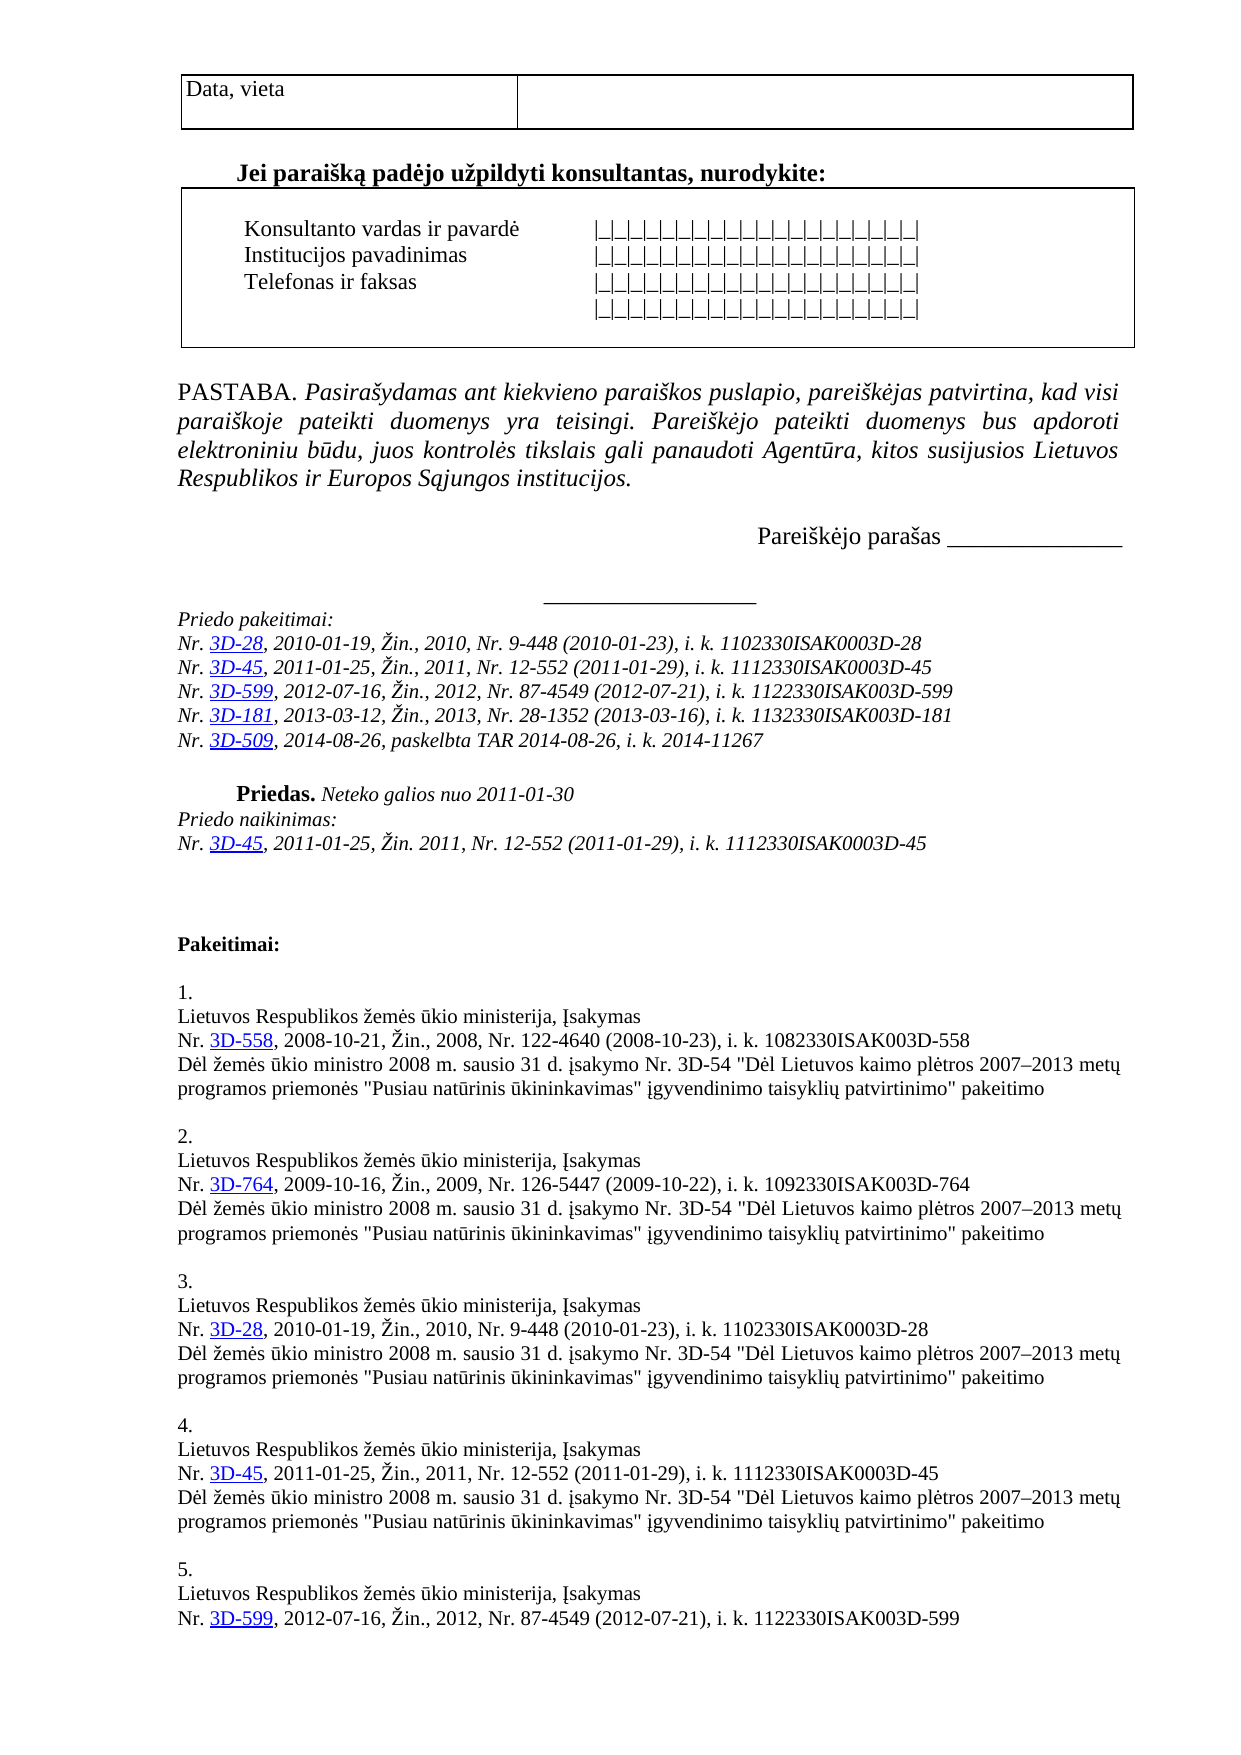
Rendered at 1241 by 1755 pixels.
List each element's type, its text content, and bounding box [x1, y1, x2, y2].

text Dėl žemės ūkio ministro 2008 m. sausio 31 d. įsakymo Nr. 3D-54 "Dėl Lietuvos kaimo plėtros 2007–2013 metų programos priemonės "Pusiau natūrinis ūkininkavimas" įgyvendinimo taisyklių patvirtinimo" pakeitimo [177, 1052, 1122, 1100]
text Lietuvos Respublikos žemės ūkio ministerija, Įsakymas [177, 1293, 1122, 1317]
text Pareiškėjo parašas ______________ [177, 521, 1122, 550]
text Nr. 3D-764, 2009-10-16, Žin., 2009, Nr. 126-5447 (2009-10-22), i. k. 1092330ISAK003D-764 [177, 1172, 1122, 1196]
text 3. [177, 1268, 1122, 1293]
text Nr. 3D-28, 2010-01-19, Žin., 2010, Nr. 9-448 (2010-01-23), i. k. 1102330ISAK0003D-28 [177, 1317, 1122, 1341]
text Nr. 3D-181, 2013-03-12, Žin., 2013, Nr. 28-1352 (2013-03-16), i. k. 1132330ISAK003D-181 [177, 703, 1122, 727]
text 5. [177, 1557, 1122, 1581]
text 1. [177, 980, 1122, 1004]
text Nr. 3D-509, 2014-08-26, paskelbta TAR 2014-08-26, i. k. 2014-11267 [177, 727, 1122, 752]
text Nr. 3D-558, 2008-10-21, Žin., 2008, Nr. 122-4640 (2008-10-23), i. k. 1082330ISAK003D-558 [177, 1028, 1122, 1052]
text PASTABA. Pasirašydamas ant kiekvieno paraiškos puslapio, pareiškėjas patvirtina, kad visi paraiškoje pateikti duomenys yra teisingi. Pareiškėjo pateikti duomenys bus apdoroti elektroniniu būdu, juos kontrolės tikslais gali panaudoti Agentūra, kitos susijusios Lietuvos Respublikos ir Europos Sąjungos institucijos. [177, 377, 1122, 492]
text Nr. 3D-45, 2011-01-25, Žin., 2011, Nr. 12-552 (2011-01-29), i. k. 1112330ISAK0003D-45 [177, 655, 1122, 679]
text Dėl žemės ūkio ministro 2008 m. sausio 31 d. įsakymo Nr. 3D-54 "Dėl Lietuvos kaimo plėtros 2007–2013 metų programos priemonės "Pusiau natūrinis ūkininkavimas" įgyvendinimo taisyklių patvirtinimo" pakeitimo [177, 1485, 1122, 1533]
text Lietuvos Respublikos žemės ūkio ministerija, Įsakymas [177, 1148, 1122, 1172]
table_cell [518, 76, 1132, 128]
table_cell Institucijos pavadinimas |_|_|_|_|_|_|_|_|_|_|_|_|_|_|_|_|_|_|_|_| [182, 241, 1134, 268]
text Dėl žemės ūkio ministro 2008 m. sausio 31 d. įsakymo Nr. 3D-54 "Dėl Lietuvos kaimo plėtros 2007–2013 metų programos priemonės "Pusiau natūrinis ūkininkavimas" įgyvendinimo taisyklių patvirtinimo" pakeitimo [177, 1341, 1122, 1389]
text Priedas. Neteko galios nuo 2011-01-30 [177, 780, 1122, 807]
text Dėl žemės ūkio ministro 2008 m. sausio 31 d. įsakymo Nr. 3D-54 "Dėl Lietuvos kaimo plėtros 2007–2013 metų programos priemonės "Pusiau natūrinis ūkininkavimas" įgyvendinimo taisyklių patvirtinimo" pakeitimo [177, 1196, 1122, 1244]
text Pakeitimai: [177, 932, 1122, 956]
text Priedo naikinimas: [177, 807, 1122, 831]
text Lietuvos Respublikos žemės ūkio ministerija, Įsakymas [177, 1437, 1122, 1461]
text Nr. 3D-599, 2012-07-16, Žin., 2012, Nr. 87-4549 (2012-07-21), i. k. 1122330ISAK003D-599 [177, 1605, 1122, 1629]
text Nr. 3D-599, 2012-07-16, Žin., 2012, Nr. 87-4549 (2012-07-21), i. k. 1122330ISAK003D-599 [177, 679, 1122, 703]
text Nr. 3D-45, 2011-01-25, Žin., 2011, Nr. 12-552 (2011-01-29), i. k. 1112330ISAK0003D-45 [177, 1461, 1122, 1485]
text 2. [177, 1124, 1122, 1148]
text _________________ [177, 578, 1122, 607]
text Nr. 3D-45, 2011-01-25, Žin. 2011, Nr. 12-552 (2011-01-29), i. k. 1112330ISAK0003D-45 [177, 831, 1122, 855]
table_header Konsultanto vardas ir pavardė |_|_|_|_|_|_|_|_|_|_|_|_|_|_|_|_|_|_|_|_| [182, 189, 1134, 241]
text Jei paraišką padėjo užpildyti konsultantas, nurodykite: [177, 158, 1122, 187]
text Priedo pakeitimai: [177, 607, 1122, 631]
text Nr. 3D-28, 2010-01-19, Žin., 2010, Nr. 9-448 (2010-01-23), i. k. 1102330ISAK0003D-28 [177, 631, 1122, 655]
table_cell Telefonas ir faksas |_|_|_|_|_|_|_|_|_|_|_|_|_|_|_|_|_|_|_|_| |_|_|_|_|_|_|_|_|_|_|_|_|_|_|_|_|_|_|_|_| [182, 268, 1134, 347]
table_cell Data, vieta [182, 76, 517, 128]
text 4. [177, 1413, 1122, 1437]
text Lietuvos Respublikos žemės ūkio ministerija, Įsakymas [177, 1581, 1122, 1605]
text Lietuvos Respublikos žemės ūkio ministerija, Įsakymas [177, 1004, 1122, 1028]
